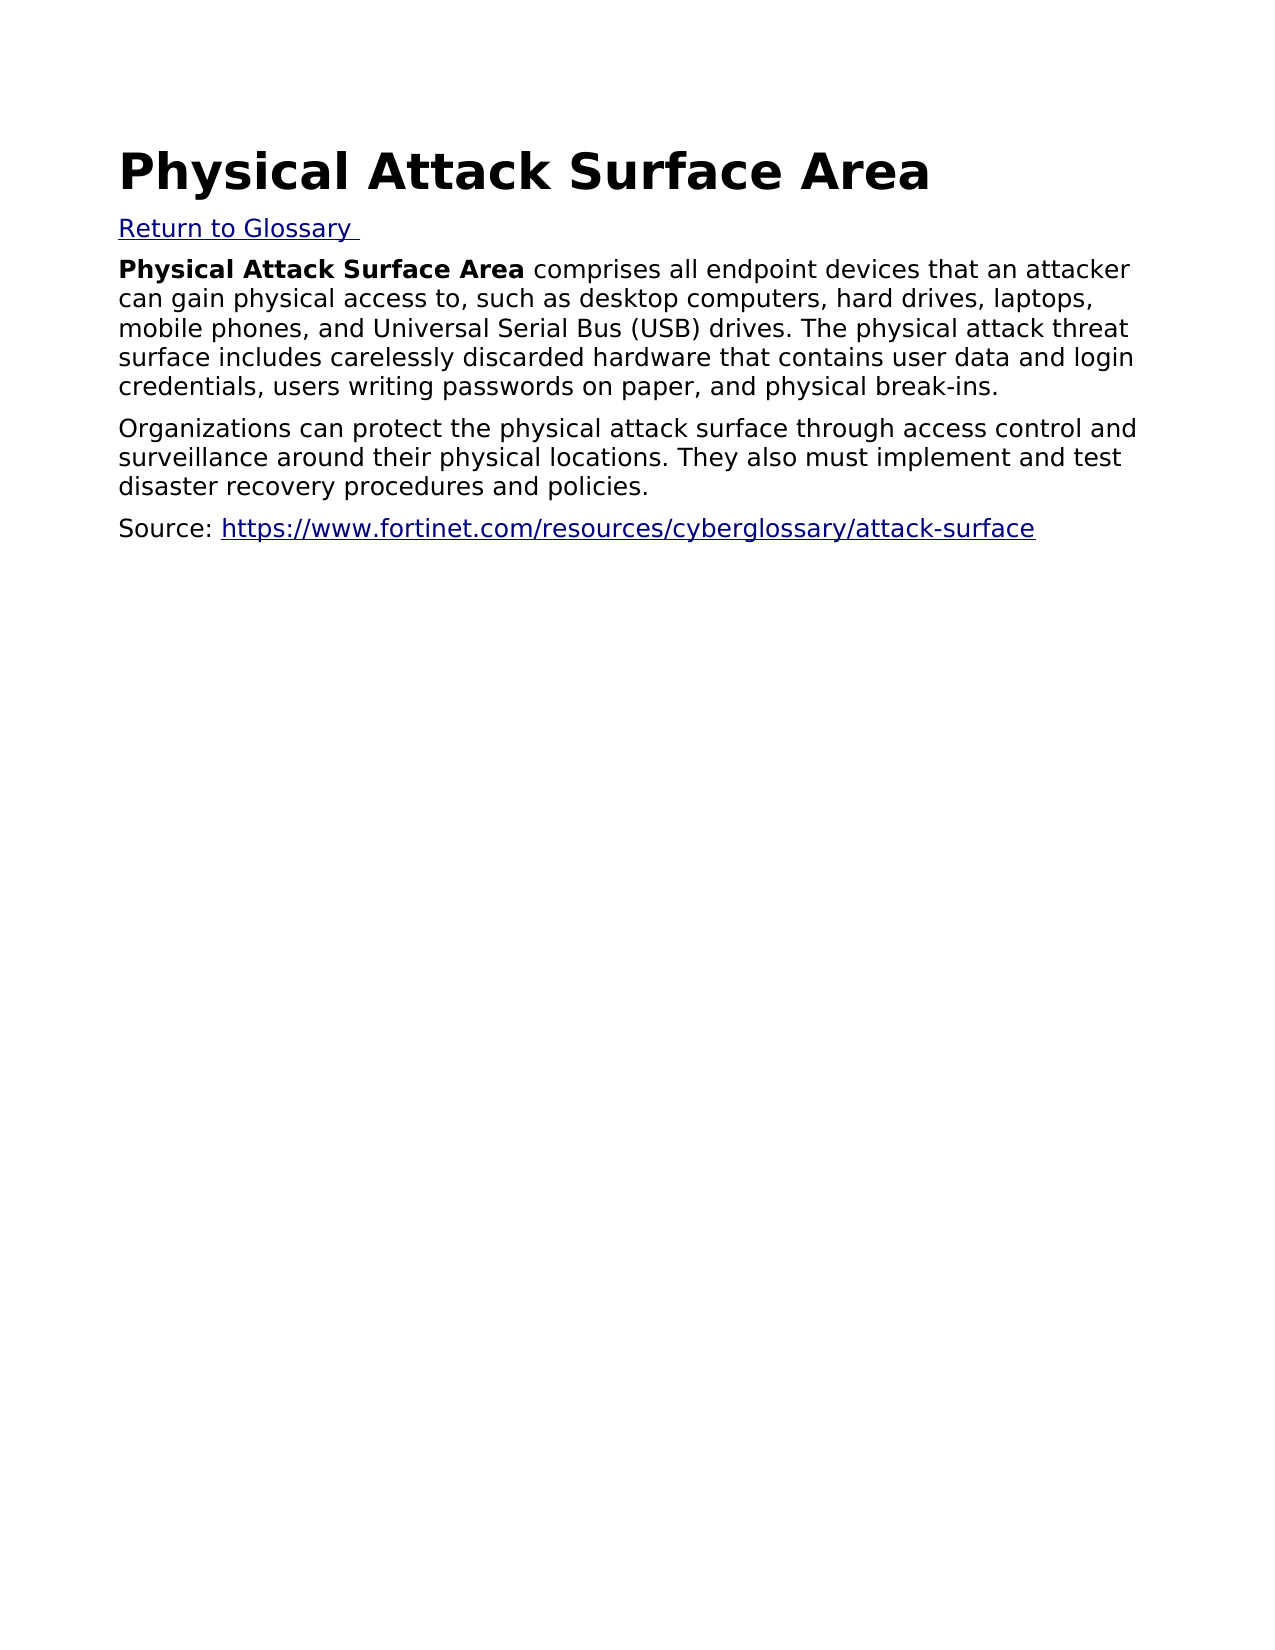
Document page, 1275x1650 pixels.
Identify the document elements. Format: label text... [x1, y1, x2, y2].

subtitle Physical Attack Surface Area [118, 143, 1157, 201]
text Physical Attack Surface Area comprises all endpoint devices that an attacker can gain physical access to, such as desktop computers, hard drives, laptops, mobile phones, and Universal Serial Bus (USB) drives. The physical attack threat surface includes carelessly discarded hardware that contains user data and login credentials, users writing passwords on paper, and physical break-ins. [118, 256, 1157, 401]
text Return to Glossary [118, 214, 1157, 243]
text Organizations can protect the physical attack surface through access control and surveillance around their physical locations. They also must implement and test disaster recovery procedures and policies. [118, 414, 1157, 501]
text Source: https://www.fortinet.com/resources/cyberglossary/attack-surface [118, 514, 1157, 543]
